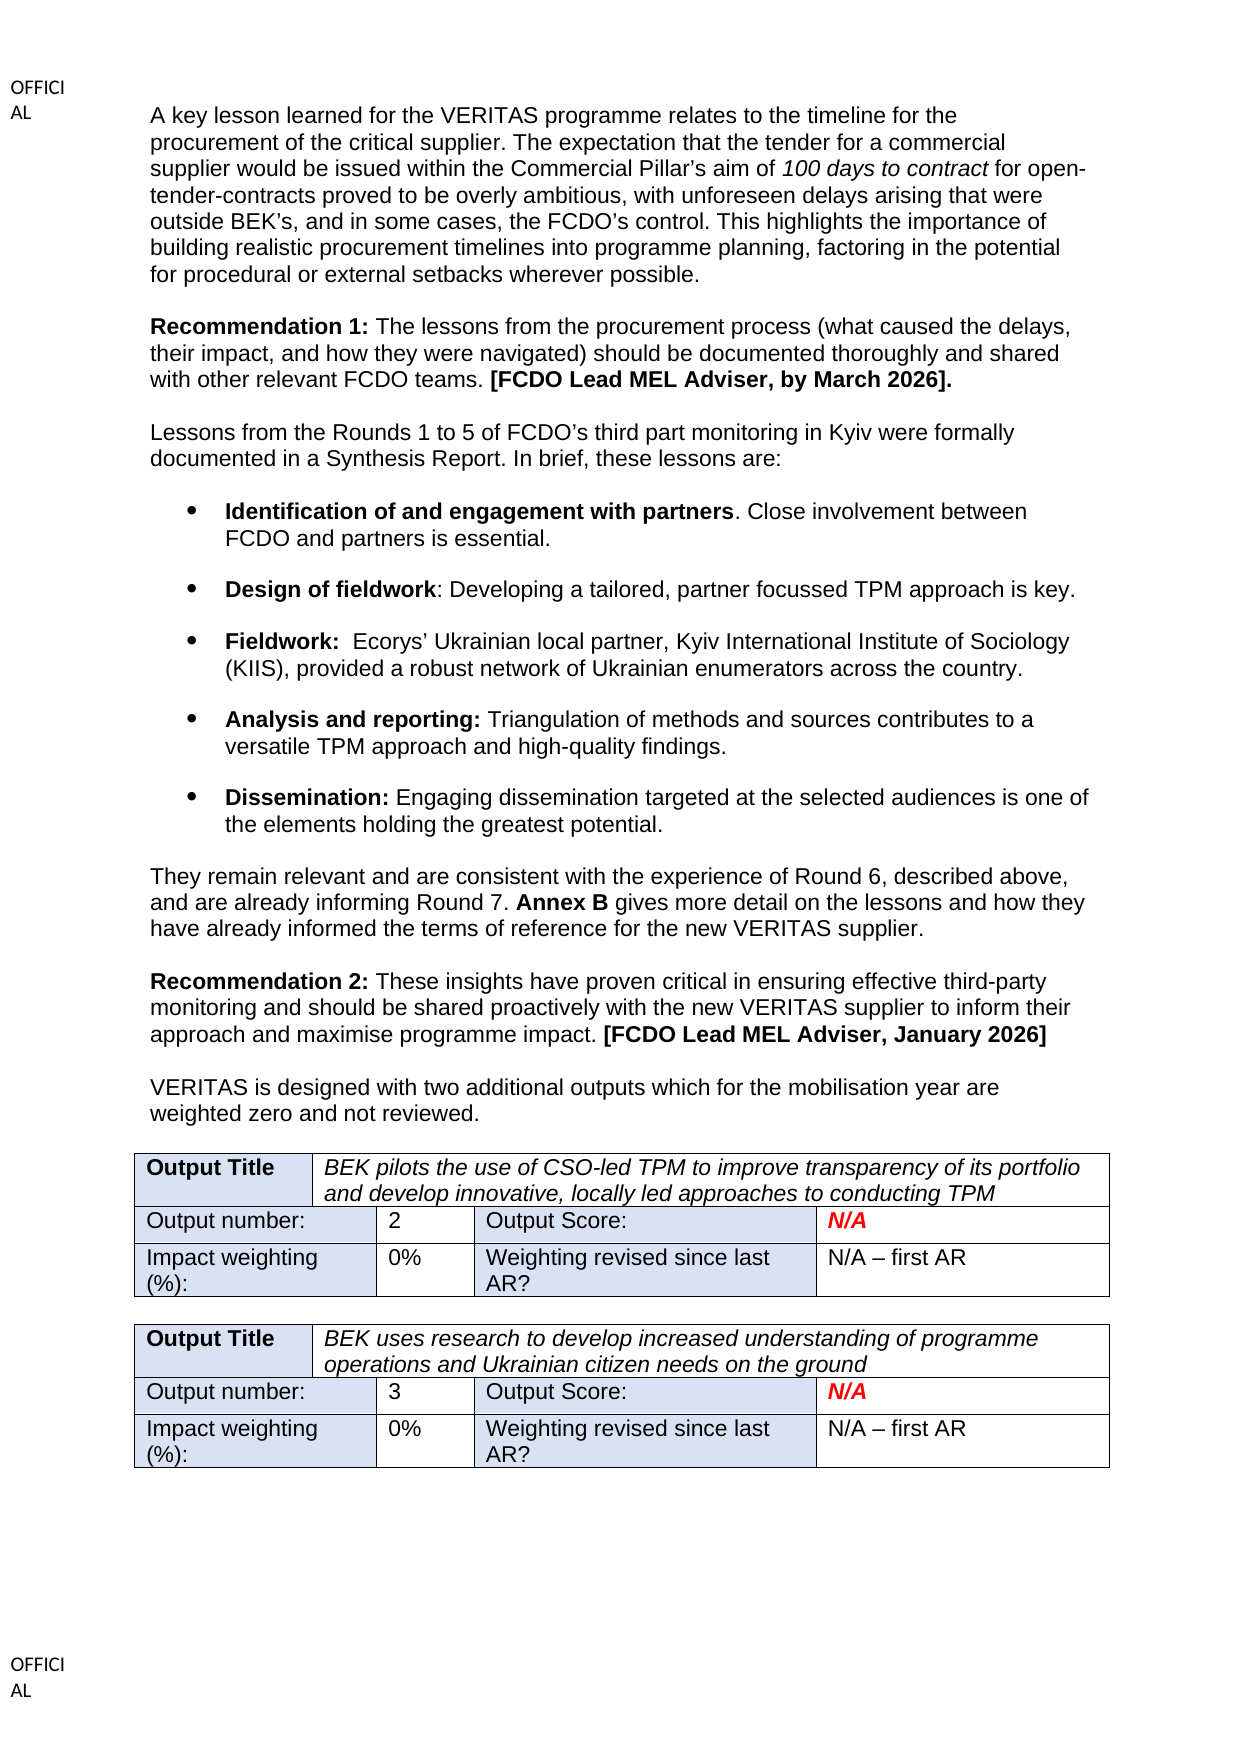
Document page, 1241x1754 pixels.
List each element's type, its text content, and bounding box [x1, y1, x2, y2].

table_cell 0% [377, 1415, 474, 1467]
table_header Output Title [135, 1325, 312, 1377]
text They remain relevant and are consistent with the experience of Round 6, described above, and are already informing Round 7. Annex B gives more detail on the lessons and how they have already informed the terms of reference for the new VERITAS supplier. [150, 863, 1090, 942]
text Recommendation 2: These insights have proven critical in ensuring effective third-party monitoring and should be shared proactively with the new VERITAS supplier to inform their approach and maximise programme impact. [FCDO Lead MEL Adviser, January 2026] [150, 968, 1090, 1047]
table_cell 3 [377, 1378, 474, 1413]
table_cell Output Score: [475, 1378, 816, 1413]
text A key lesson learned for the VERITAS programme relates to the timeline for the procurement of the critical supplier. The expectation that the tender for a commercial supplier would be issued within the Commercial Pillar’s aim of 100 days to contract for open-tender-contracts proved to be overly ambitious, with unforeseen delays arising that were outside BEK’s, and in some cases, the FCDO’s control. This highlights the importance of building realistic procurement timelines into programme planning, factoring in the potential for procedural or external setbacks wherever possible. [150, 102, 1090, 287]
text Recommendation 1: The lessons from the procurement process (what caused the delays, their impact, and how they were navigated) should be documented thoroughly and shared with other relevant FCDO teams. [FCDO Lead MEL Adviser, by March 2026]. [150, 313, 1090, 392]
table_cell 2 [377, 1207, 474, 1242]
list Fieldwork: Ecorys’ Ukrainian local partner, Kyiv International Institute of Sociology (KIIS), provided a robust network of Ukrainian enumerators across the country. [187, 628, 1090, 681]
list Design of fieldwork: Developing a tailored, partner focussed TPM approach is key. [187, 576, 1090, 603]
text VERITAS is designed with two additional outputs which for the mobilisation year are weighted zero and not reviewed. [150, 1073, 1090, 1126]
table_cell 0% [377, 1244, 474, 1296]
table_cell Output number: [135, 1378, 376, 1413]
table_cell Weighting revised since last AR? [475, 1244, 816, 1296]
table_header BEK uses research to develop increased understanding of programme operations and Ukrainian citizen needs on the ground [313, 1325, 1109, 1377]
table_cell Weighting revised since last AR? [475, 1415, 816, 1467]
table_header BEK pilots the use of CSO-led TPM to improve transparency of its portfolio and develop innovative, locally led approaches to conducting TPM [313, 1154, 1109, 1206]
table_cell N/A [817, 1207, 1109, 1242]
table_cell N/A – first AR [817, 1244, 1109, 1296]
table_header Output Title [135, 1154, 312, 1206]
list Identification of and engagement with partners. Close involvement between FCDO and partners is essential. [187, 498, 1090, 551]
table_cell Output number: [135, 1207, 376, 1242]
table_cell N/A [817, 1378, 1109, 1413]
table_cell Impact weighting (%): [135, 1415, 376, 1467]
table_cell N/A – first AR [817, 1415, 1109, 1467]
list Analysis and reporting: Triangulation of methods and sources contributes to a versatile TPM approach and high-quality findings. [187, 706, 1090, 759]
table_cell Impact weighting (%): [135, 1244, 376, 1296]
table_cell Output Score: [475, 1207, 816, 1242]
list Dissemination: Engaging dissemination targeted at the selected audiences is one of the elements holding the greatest potential. [187, 784, 1090, 838]
text Lessons from the Rounds 1 to 5 of FCDO’s third part monitoring in Kyiv were formally documented in a Synthesis Report. In brief, these lessons are: [150, 419, 1090, 471]
